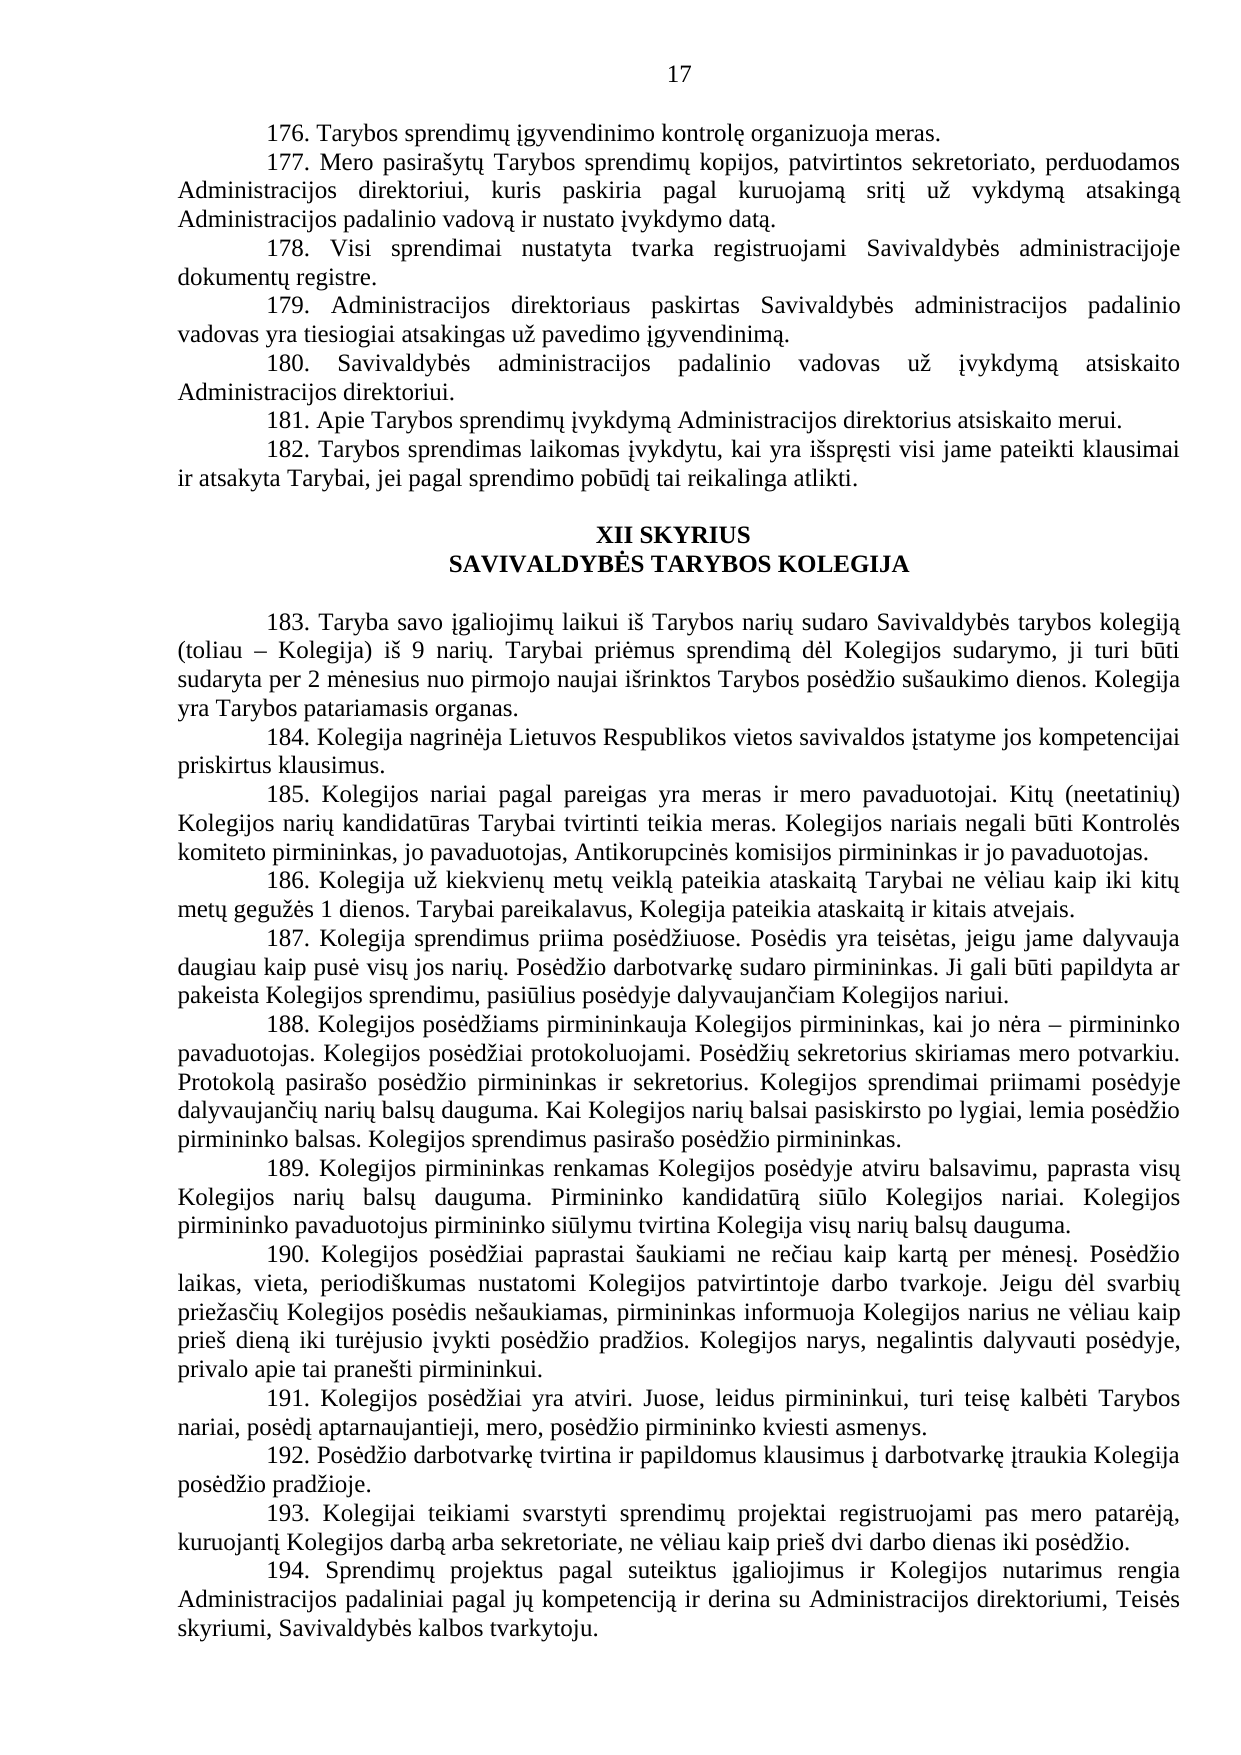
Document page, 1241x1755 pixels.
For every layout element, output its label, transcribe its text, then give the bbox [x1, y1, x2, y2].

text SAVIVALDYBĖS TARYBOS KOLEGIJA [177, 549, 1181, 578]
text 185. Kolegijos nariai pagal pareigas yra meras ir mero pavaduotojai. Kitų (neetatinių) Kolegijos narių kandidatūras Tarybai tvirtinti teikia meras. Kolegijos nariais negali būti Kontrolės komiteto pirmininkas, jo pavaduotojas, Antikorupcinės komisijos pirmininkas ir jo pavaduotojas. [177, 779, 1181, 866]
text 179. Administracijos direktoriaus paskirtas Savivaldybės administracijos padalinio vadovas yra tiesiogiai atsakingas už pavedimo įgyvendinimą. [177, 291, 1181, 348]
text 177. Mero pasirašytų Tarybos sprendimų kopijos, patvirtintos sekretoriato, perduodamos Administracijos direktoriui, kuris paskiria pagal kuruojamą sritį už vykdymą atsakingą Administracijos padalinio vadovą ir nustato įvykdymo datą. [177, 147, 1181, 233]
text 191. Kolegijos posėdžiai yra atviri. Juose, leidus pirmininkui, turi teisę kalbėti Tarybos nariai, posėdį aptarnaujantieji, mero, posėdžio pirmininko kviesti asmenys. [177, 1383, 1181, 1441]
text 187. Kolegija sprendimus priima posėdžiuose. Posėdis yra teisėtas, jeigu jame dalyvauja daugiau kaip pusė visų jos narių. Posėdžio darbotvarkę sudaro pirmininkas. Ji gali būti papildyta ar pakeista Kolegijos sprendimu, pasiūlius posėdyje dalyvaujančiam Kolegijos nariui. [177, 923, 1181, 1009]
text 192. Posėdžio darbotvarkę tvirtina ir papildomus klausimus į darbotvarkę įtraukia Kolegija posėdžio pradžioje. [177, 1441, 1181, 1498]
text 181. Apie Tarybos sprendimų įvykdymą Administracijos direktorius atsiskaito merui. [177, 406, 1181, 434]
text 194. Sprendimų projektus pagal suteiktus įgaliojimus ir Kolegijos nutarimus rengia Administracijos padaliniai pagal jų kompetenciją ir derina su Administracijos direktoriumi, Teisės skyriumi, Savivaldybės kalbos tvarkytoju. [177, 1556, 1181, 1642]
text XII SKYRIUS [177, 521, 1181, 549]
text 186. Kolegija už kiekvienų metų veiklą pateikia ataskaitą Tarybai ne vėliau kaip iki kitų metų gegužės 1 dienos. Tarybai pareikalavus, Kolegija pateikia ataskaitą ir kitais atvejais. [177, 866, 1181, 923]
text 184. Kolegija nagrinėja Lietuvos Respublikos vietos savivaldos įstatyme jos kompetencijai priskirtus klausimus. [177, 722, 1181, 779]
text 190. Kolegijos posėdžiai paprastai šaukiami ne rečiau kaip kartą per mėnesį. Posėdžio laikas, vieta, periodiškumas nustatomi Kolegijos patvirtintoje darbo tvarkoje. Jeigu dėl svarbių priežasčių Kolegijos posėdis nešaukiamas, pirmininkas informuoja Kolegijos narius ne vėliau kaip prieš dieną iki turėjusio įvykti posėdžio pradžios. Kolegijos narys, negalintis dalyvauti posėdyje, privalo apie tai pranešti pirmininkui. [177, 1239, 1181, 1383]
text 180. Savivaldybės administracijos padalinio vadovas už įvykdymą atsiskaito Administracijos direktoriui. [177, 348, 1181, 406]
text 183. Taryba savo įgaliojimų laikui iš Tarybos narių sudaro Savivaldybės tarybos kolegiją (toliau – Kolegija) iš 9 narių. Tarybai priėmus sprendimą dėl Kolegijos sudarymo, ji turi būti sudaryta per 2 mėnesius nuo pirmojo naujai išrinktos Tarybos posėdžio sušaukimo dienos. Kolegija yra Tarybos patariamasis organas. [177, 607, 1181, 722]
text 176. Tarybos sprendimų įgyvendinimo kontrolę organizuoja meras. [177, 118, 1181, 147]
text 193. Kolegijai teikiami svarstyti sprendimų projektai registruojami pas mero patarėją, kuruojantį Kolegijos darbą arba sekretoriate, ne vėliau kaip prieš dvi darbo dienas iki posėdžio. [177, 1498, 1181, 1556]
text 178. Visi sprendimai nustatyta tvarka registruojami Savivaldybės administracijoje dokumentų registre. [177, 233, 1181, 291]
text 189. Kolegijos pirmininkas renkamas Kolegijos posėdyje atviru balsavimu, paprasta visų Kolegijos narių balsų dauguma. Pirmininko kandidatūrą siūlo Kolegijos nariai. Kolegijos pirmininko pavaduotojus pirmininko siūlymu tvirtina Kolegija visų narių balsų dauguma. [177, 1153, 1181, 1239]
text 182. Tarybos sprendimas laikomas įvykdytu, kai yra išspręsti visi jame pateikti klausimai ir atsakyta Tarybai, jei pagal sprendimo pobūdį tai reikalinga atlikti. [177, 434, 1181, 492]
text 188. Kolegijos posėdžiams pirmininkauja Kolegijos pirmininkas, kai jo nėra – pirmininko pavaduotojas. Kolegijos posėdžiai protokoluojami. Posėdžių sekretorius skiriamas mero potvarkiu. Protokolą pasirašo posėdžio pirmininkas ir sekretorius. Kolegijos sprendimai priimami posėdyje dalyvaujančių narių balsų dauguma. Kai Kolegijos narių balsai pasiskirsto po lygiai, lemia posėdžio pirmininko balsas. Kolegijos sprendimus pasirašo posėdžio pirmininkas. [177, 1009, 1181, 1153]
